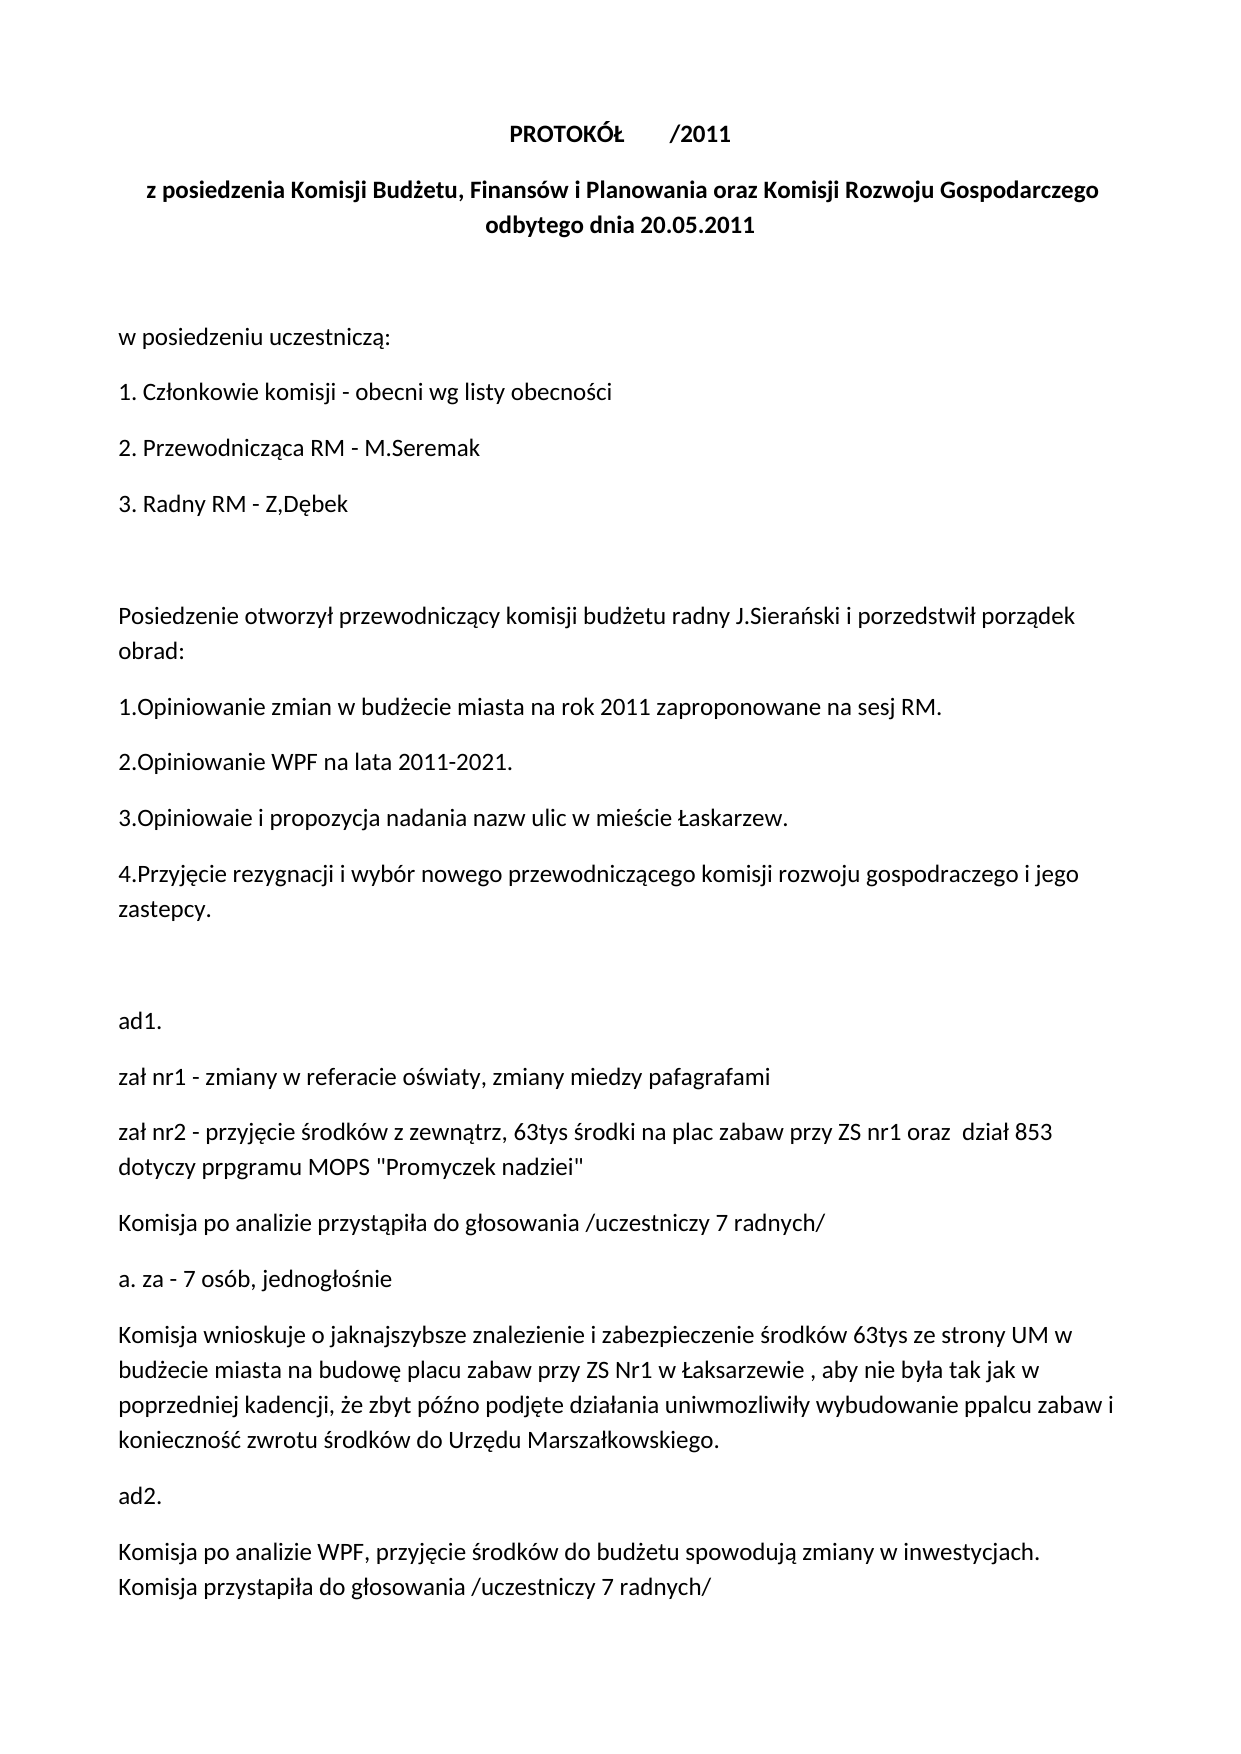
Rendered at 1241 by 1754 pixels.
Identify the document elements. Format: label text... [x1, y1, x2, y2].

text Komisja po analizie WPF, przyjęcie środków do budżetu spowodują zmiany w inwestycjach. Komisja przystapiła do głosowania /uczestniczy 7 radnych/ [118, 1536, 1122, 1601]
text w posiedzeniu uczestniczą: [118, 321, 1122, 351]
text zał nr1 - zmiany w referacie oświaty, zmiany miedzy pafagrafami [118, 1061, 1122, 1091]
text 1.Opiniowanie zmian w budżecie miasta na rok 2011 zaproponowane na sesj RM. [118, 691, 1122, 721]
text 4.Przyjęcie rezygnacji i wybór nowego przewodniczącego komisji rozwoju gospodraczego i jego zastepcy. [118, 858, 1122, 924]
text Posiedzenie otworzył przewodniczący komisji budżetu radny J.Sierański i porzedstwił porządek obrad: [118, 600, 1122, 665]
text ad2. [118, 1480, 1122, 1510]
text Komisja wnioskuje o jaknajszybsze znalezienie i zabezpieczenie środków 63tys ze strony UM w budżecie miasta na budowę placu zabaw przy ZS Nr1 w Łaksarzewie , aby nie była tak jak w poprzedniej kadencji, że zbyt późno podjęte działania uniwmozliwiły wybudowanie ppalcu zabaw i konieczność zwrotu środków do Urzędu Marszałkowskiego. [118, 1319, 1122, 1454]
text Komisja po analizie przystąpiła do głosowania /uczestniczy 7 radnych/ [118, 1207, 1122, 1238]
text 1. Członkowie komisji - obecni wg listy obecności [118, 376, 1122, 407]
text 3. Radny RM - Z,Dębek [118, 488, 1122, 519]
text 2.Opiniowanie WPF na lata 2011-2021. [118, 746, 1122, 777]
text 2. Przewodnicząca RM - M.Seremak [118, 432, 1122, 463]
text zał nr2 - przyjęcie środków z zewnątrz, 63tys środki na plac zabaw przy ZS nr1 oraz dział 853 dotyczy prpgramu MOPS "Promyczek nadziei" [118, 1116, 1122, 1182]
text PROTOKÓŁ /2011 [118, 118, 1122, 149]
text 3.Opiniowaie i propozycja nadania nazw ulic w mieście Łaskarzew. [118, 802, 1122, 833]
text z posiedzenia Komisji Budżetu, Finansów i Planowania oraz Komisji Rozwoju Gospodarczego odbytego dnia 20.05.2011 [118, 174, 1122, 239]
text ad1. [118, 1005, 1122, 1035]
text a. za - 7 osób, jednogłośnie [118, 1263, 1122, 1294]
